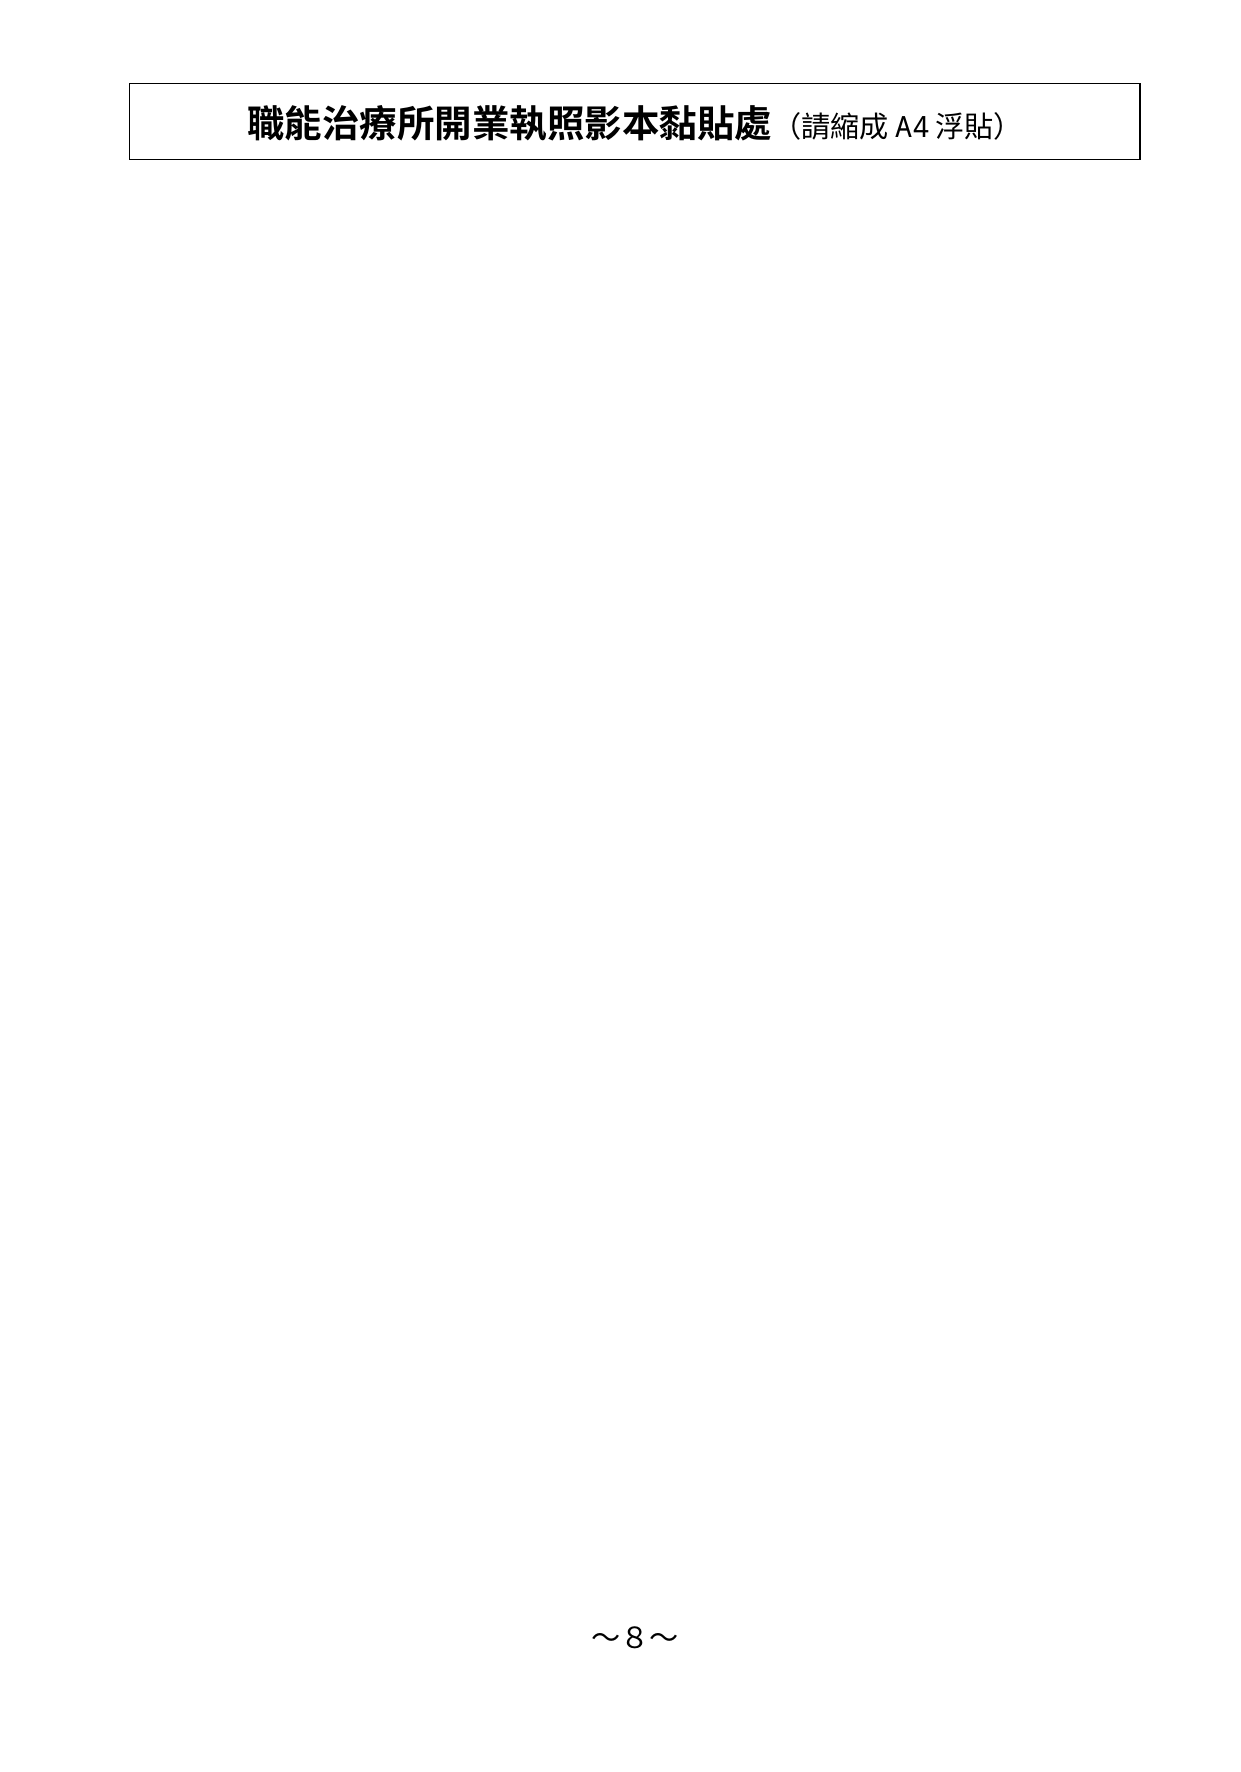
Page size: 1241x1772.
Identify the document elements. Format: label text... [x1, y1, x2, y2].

text ～８～ [88, 1621, 1181, 1655]
table_header 職能治療所開業執照影本黏貼處（請縮成A4浮貼） [130, 84, 1139, 159]
